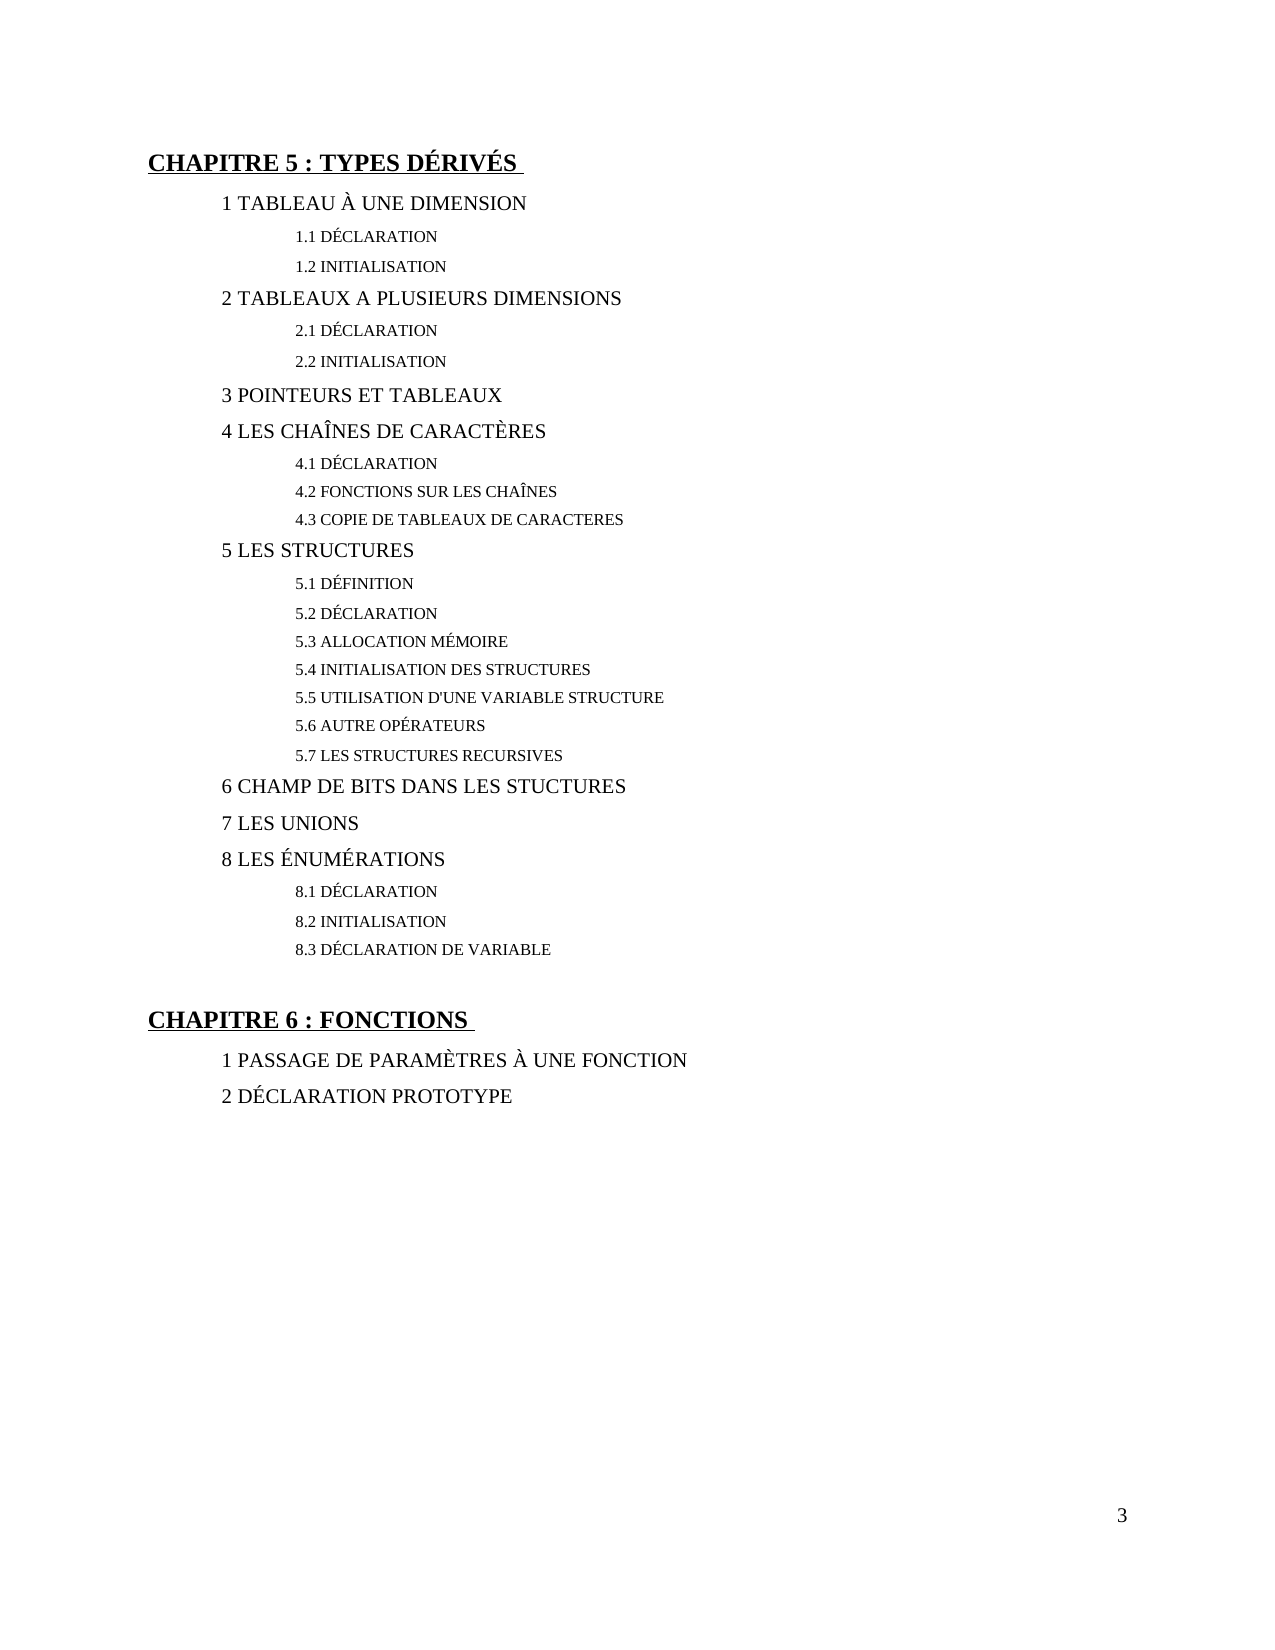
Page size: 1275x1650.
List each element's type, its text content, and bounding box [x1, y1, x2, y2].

text 1 Passage de paramètres à une fonction [221, 1048, 1127, 1072]
text 5 Les structures [221, 538, 1127, 562]
text 8.2 Initialisation [221, 913, 1127, 931]
text 5.5 Utilisation d'une variable structure [148, 688, 1127, 707]
text 2.2 Initialisation [148, 352, 1127, 371]
text 1 Tableau à une dimension [221, 191, 1127, 215]
list 4.1 Déclaration [295, 455, 1127, 473]
text 5.4 Initialisation des structures [148, 660, 1127, 679]
text 1.2 Initialisation [148, 258, 1127, 276]
text 4 Les chaînes de caractères [221, 419, 1127, 443]
text 1.1 Déclaration [148, 227, 1127, 246]
text 5.1 Définition [148, 574, 1127, 593]
list 4.3 COPIE DE TABLEAUX DE CARACTERES [295, 510, 1127, 529]
text 6 Champ de bits dans les stuctures [221, 774, 1127, 798]
list 4.2 fonctions sur les chaînes [295, 482, 1127, 501]
text 5.3 Allocation mémoire [148, 632, 1127, 651]
text 3 Pointeurs et tableaux [221, 383, 1127, 407]
text 5.2 Déclaration [148, 605, 1127, 623]
text 2 Tableaux a plusieurs dimensions [221, 286, 1127, 309]
text 2.1 Déclaration [148, 322, 1127, 340]
text 7 Les unions [221, 810, 1127, 834]
text 8.1 Déclaration [221, 882, 1127, 901]
text chapitre 6 : fonctions [148, 1004, 1127, 1034]
text chapitre 5 : types dérivés [148, 148, 1127, 177]
text 2 déclaration prototype [221, 1084, 1127, 1108]
text 8 Les énumérations [221, 846, 1127, 870]
text 5.6 Autre opérateurs [148, 716, 1127, 734]
text 5.7 Les structures recursives [148, 746, 1127, 765]
text 8.3 Déclaration de variable [221, 941, 1127, 959]
